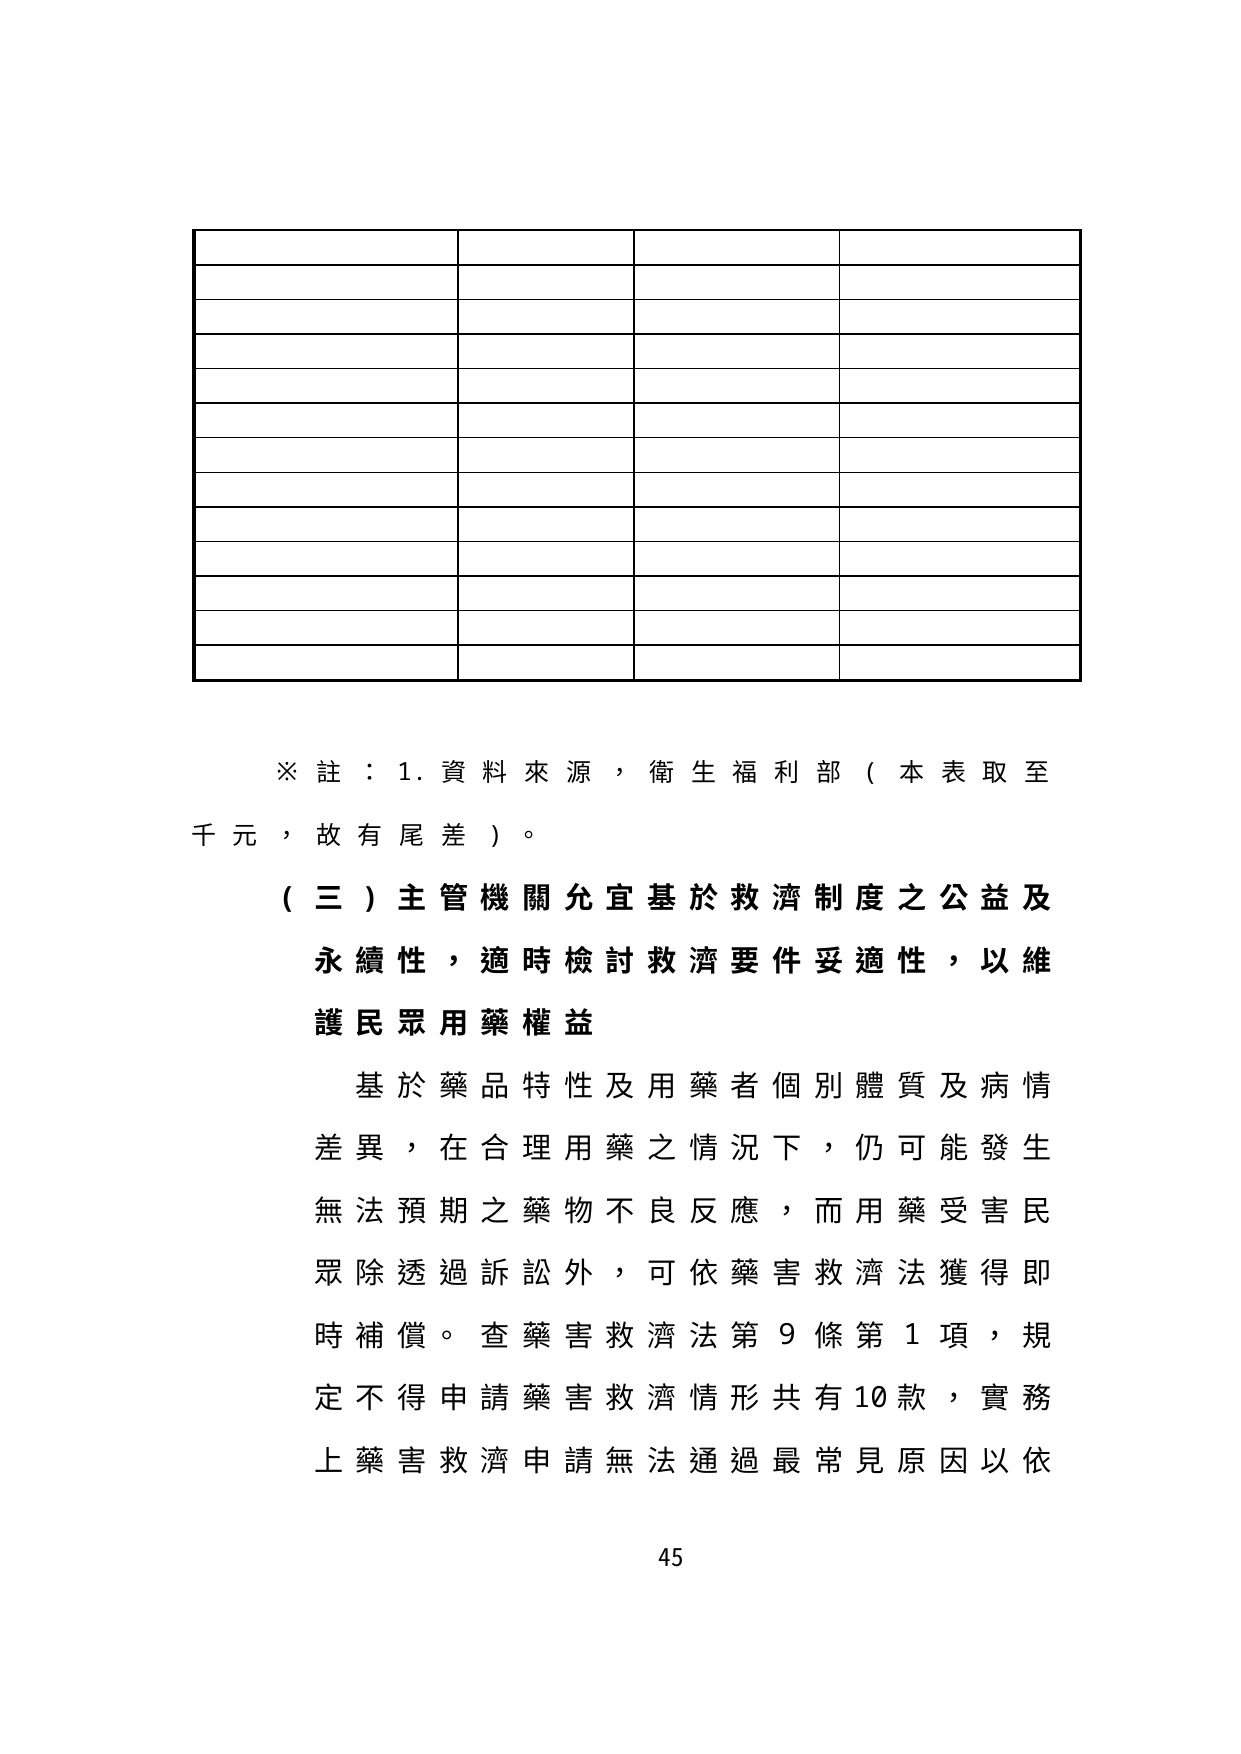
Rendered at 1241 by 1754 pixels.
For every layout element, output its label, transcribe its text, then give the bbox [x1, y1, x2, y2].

table_cell 合計 [196, 473, 457, 506]
table_cell 2,489 [635, 611, 839, 644]
table_cell 嚴重疾病給付 [196, 266, 457, 298]
text 基於藥品特性及用藥者個別體質及病情差異，在合理用藥之情況下，仍可能發生無法預期之藥物不良反應，而用藥受害民眾除透過訴訟外，可依藥害救濟法獲得即時補償。查藥害救濟法第9條第1項，規定不得申請藥害救濟情形共有10款，實務上藥害救濟申請無法通過最常見原因以依證據足以認定不良反應與藥品無關最高，而常見且可預期之藥物不良反應居次，衛福部(前行政院衛生署)鑒於辦理藥害救濟案件對於「常見」發生率之認定難有準則依循，曾於函文中揭示參照國際歸類定義，將發生率＞=1%定義為常見；另以司法院大法官107年7月27日釋字第767號解釋為例，因藥害救濟申請人以「常見」二字違反法律明確性而聲請釋憲，解釋文即指出國際定義不良反應逾1%即屬「常見」，認為藥害救濟法第13條第1項第9款將「常見且可預期之藥物不良反應」排除救濟範圍之外，並未違反法律明確性原則及比例原則，宣告合憲。 [271, 1042, 1058, 1479]
table_cell 障礙給付 [196, 577, 457, 610]
table_cell 47 [840, 438, 1079, 471]
table_cell 3,635 [635, 438, 839, 471]
table_cell 69 [459, 611, 633, 644]
table_cell 4 [459, 404, 633, 437]
table_cell 2,460 [635, 404, 839, 437]
table_cell 615 [840, 404, 1079, 437]
table_cell 死亡給付 [196, 542, 457, 575]
table_cell 平均每案救濟金額 [840, 508, 1079, 541]
table_cell 26 [459, 542, 633, 575]
table_cell 19,021 [635, 646, 839, 679]
table_cell 107年度決算 [196, 508, 457, 541]
table_cell 33 [459, 369, 633, 402]
table_cell 36 [840, 611, 1079, 644]
table_cell 救濟金額 [635, 508, 839, 541]
table_cell 平均每案救濟金額 [840, 335, 1079, 368]
table_cell 4,505 [635, 577, 839, 610]
table_cell 473 [840, 369, 1079, 402]
table_cell 死亡給付 [196, 369, 457, 402]
table_cell 77 [459, 438, 633, 471]
table_cell 12,026 [635, 542, 839, 575]
table_cell 救濟案數 [459, 508, 633, 541]
table_cell 99 [459, 646, 633, 679]
table_cell 2 [459, 231, 633, 264]
table_cell 21,730 [635, 473, 839, 506]
table_cell 嚴重疾病給付 [196, 438, 457, 471]
table_cell 20,210 [635, 300, 839, 333]
table_cell 1,126,250 [840, 577, 1079, 610]
table_cell 124 [459, 300, 633, 333]
table_cell 85 [459, 266, 633, 298]
table_cell － [840, 473, 1079, 506]
table_cell 嚴重疾病給付 [196, 611, 457, 644]
table_cell 427 [840, 542, 1079, 575]
table_cell 15,635 [635, 369, 839, 402]
table_cell 障礙給付 [196, 404, 457, 437]
table_cell － [840, 300, 1079, 333]
table_cell 2,493 [635, 266, 839, 298]
text ※註：1.資料來源，衛生福利部(本表取至千元，故有尾差)。 [183, 729, 1058, 854]
table_cell 2,776 [635, 231, 839, 264]
table_cell - [840, 646, 1079, 679]
table_cell 救濟金額 [635, 335, 839, 368]
table_cell 障礙給付 [196, 231, 457, 264]
table_cell 4 [459, 577, 633, 610]
table_cell 合計 [196, 300, 457, 333]
text (三)主管機關允宜基於救濟制度之公益及永續性，適時檢討救濟要件妥適性，以維護民眾用藥權益 [241, 854, 1058, 1042]
table_cell 合計 [196, 646, 457, 679]
table_cell 29 [840, 266, 1079, 298]
table_cell 114 [459, 473, 633, 506]
table_cell 救濟案數 [459, 335, 633, 368]
table_cell 106年度決算 [196, 335, 457, 368]
table_cell 1,388 [840, 231, 1079, 264]
